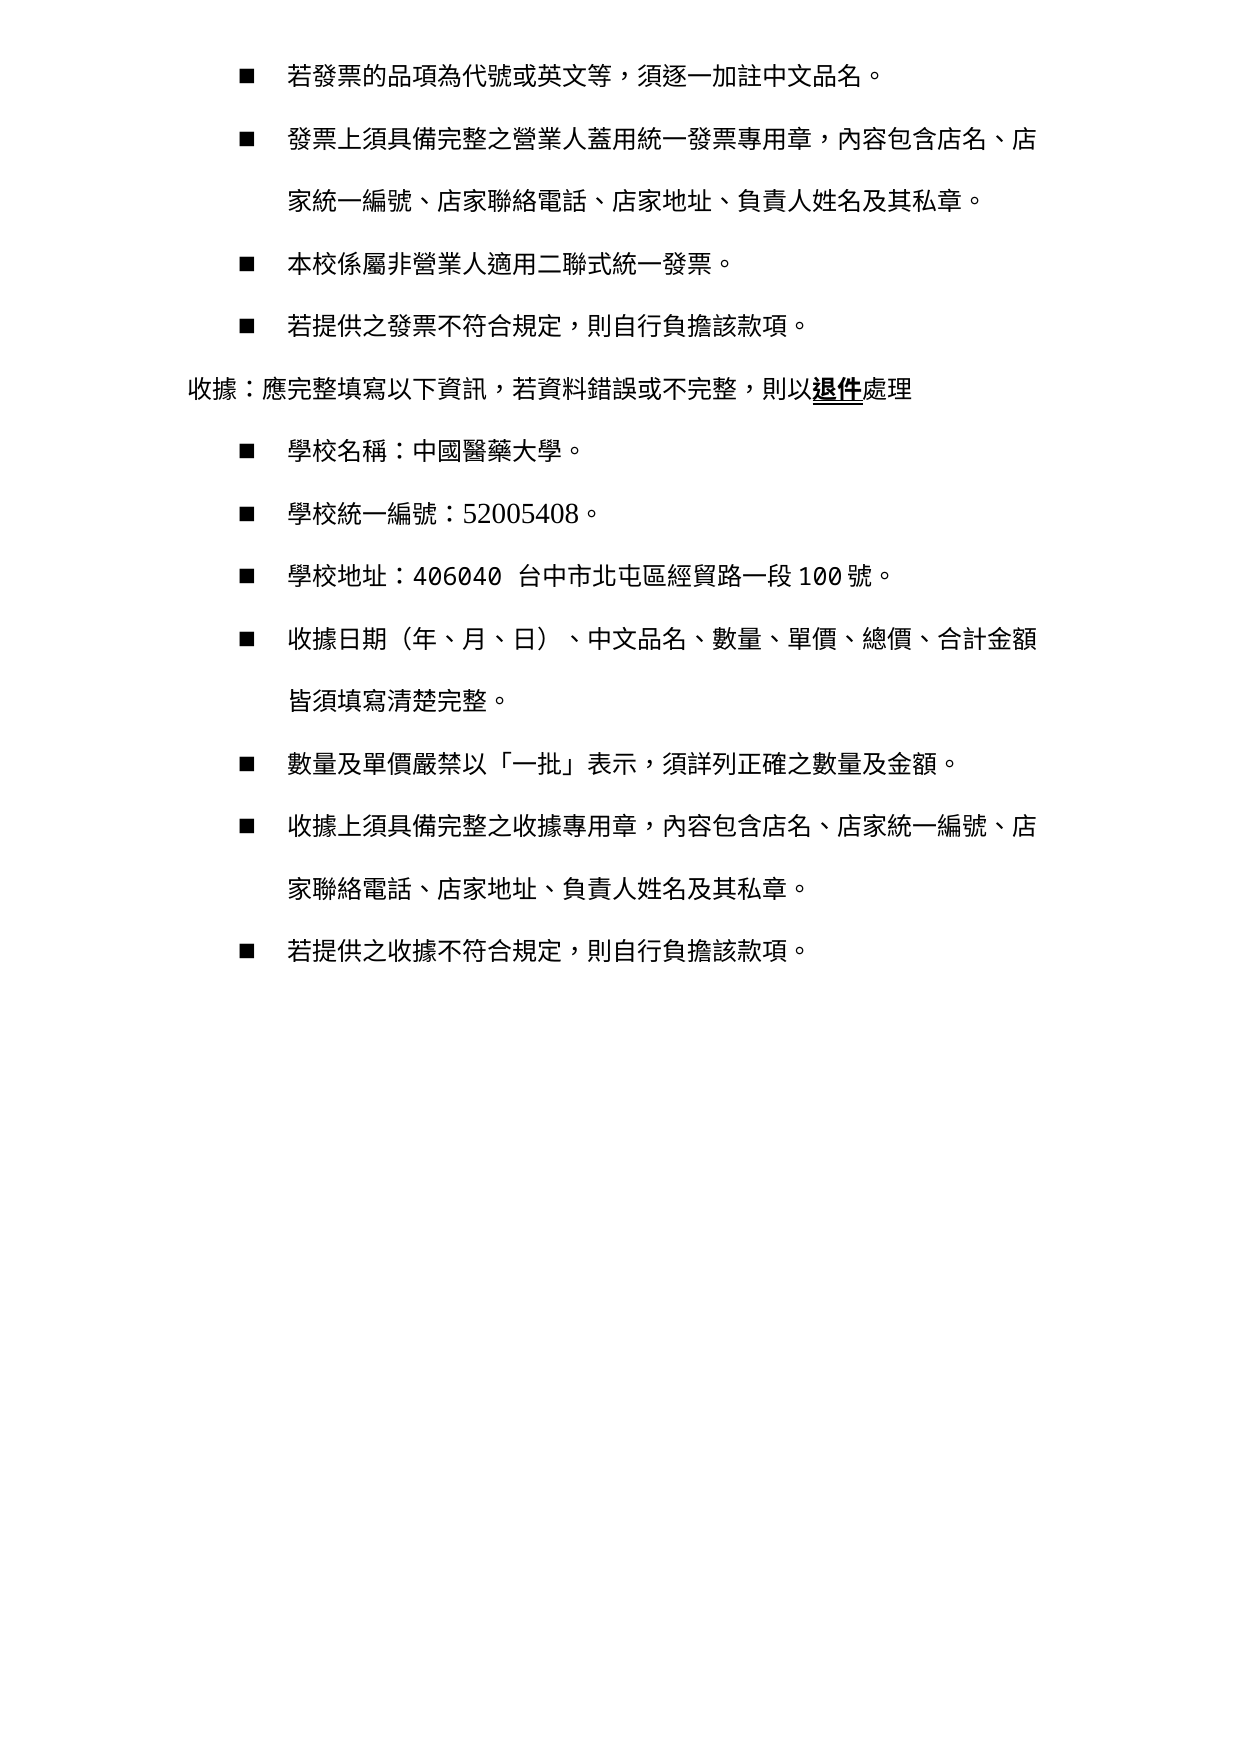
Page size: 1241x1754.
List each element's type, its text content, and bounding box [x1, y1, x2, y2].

list 數量及單價嚴禁以「一批」表示，須詳列正確之數量及金額。 [237, 721, 1053, 783]
list 本校係屬非營業人適用二聯式統一發票。 [237, 221, 1053, 283]
list 若提供之收據不符合規定，則自行負擔該款項。 [237, 908, 1053, 971]
list 若提供之發票不符合規定，則自行負擔該款項。 [237, 283, 1053, 346]
list 學校名稱：中國醫藥大學。 [237, 408, 1053, 471]
list 學校統一編號：52005408。 [237, 471, 1053, 533]
list 收據上須具備完整之收據專用章，內容包含店名、店家統一編號、店家聯絡電話、店家地址、負責人姓名及其私章。 [237, 783, 1053, 908]
list 發票上須具備完整之營業人蓋用統一發票專用章，內容包含店名、店家統一編號、店家聯絡電話、店家地址、負責人姓名及其私章。 [237, 96, 1053, 221]
text 收據：應完整填寫以下資訊，若資料錯誤或不完整，則以退件處理 [187, 346, 1053, 408]
list 學校地址：406040 台中市北屯區經貿路一段100號。 [237, 533, 1053, 596]
list 收據日期（年、月、日）、中文品名、數量、單價、總價、合計金額皆須填寫清楚完整。 [237, 596, 1053, 721]
list 若發票的品項為代號或英文等，須逐一加註中文品名。 [237, 33, 1053, 96]
